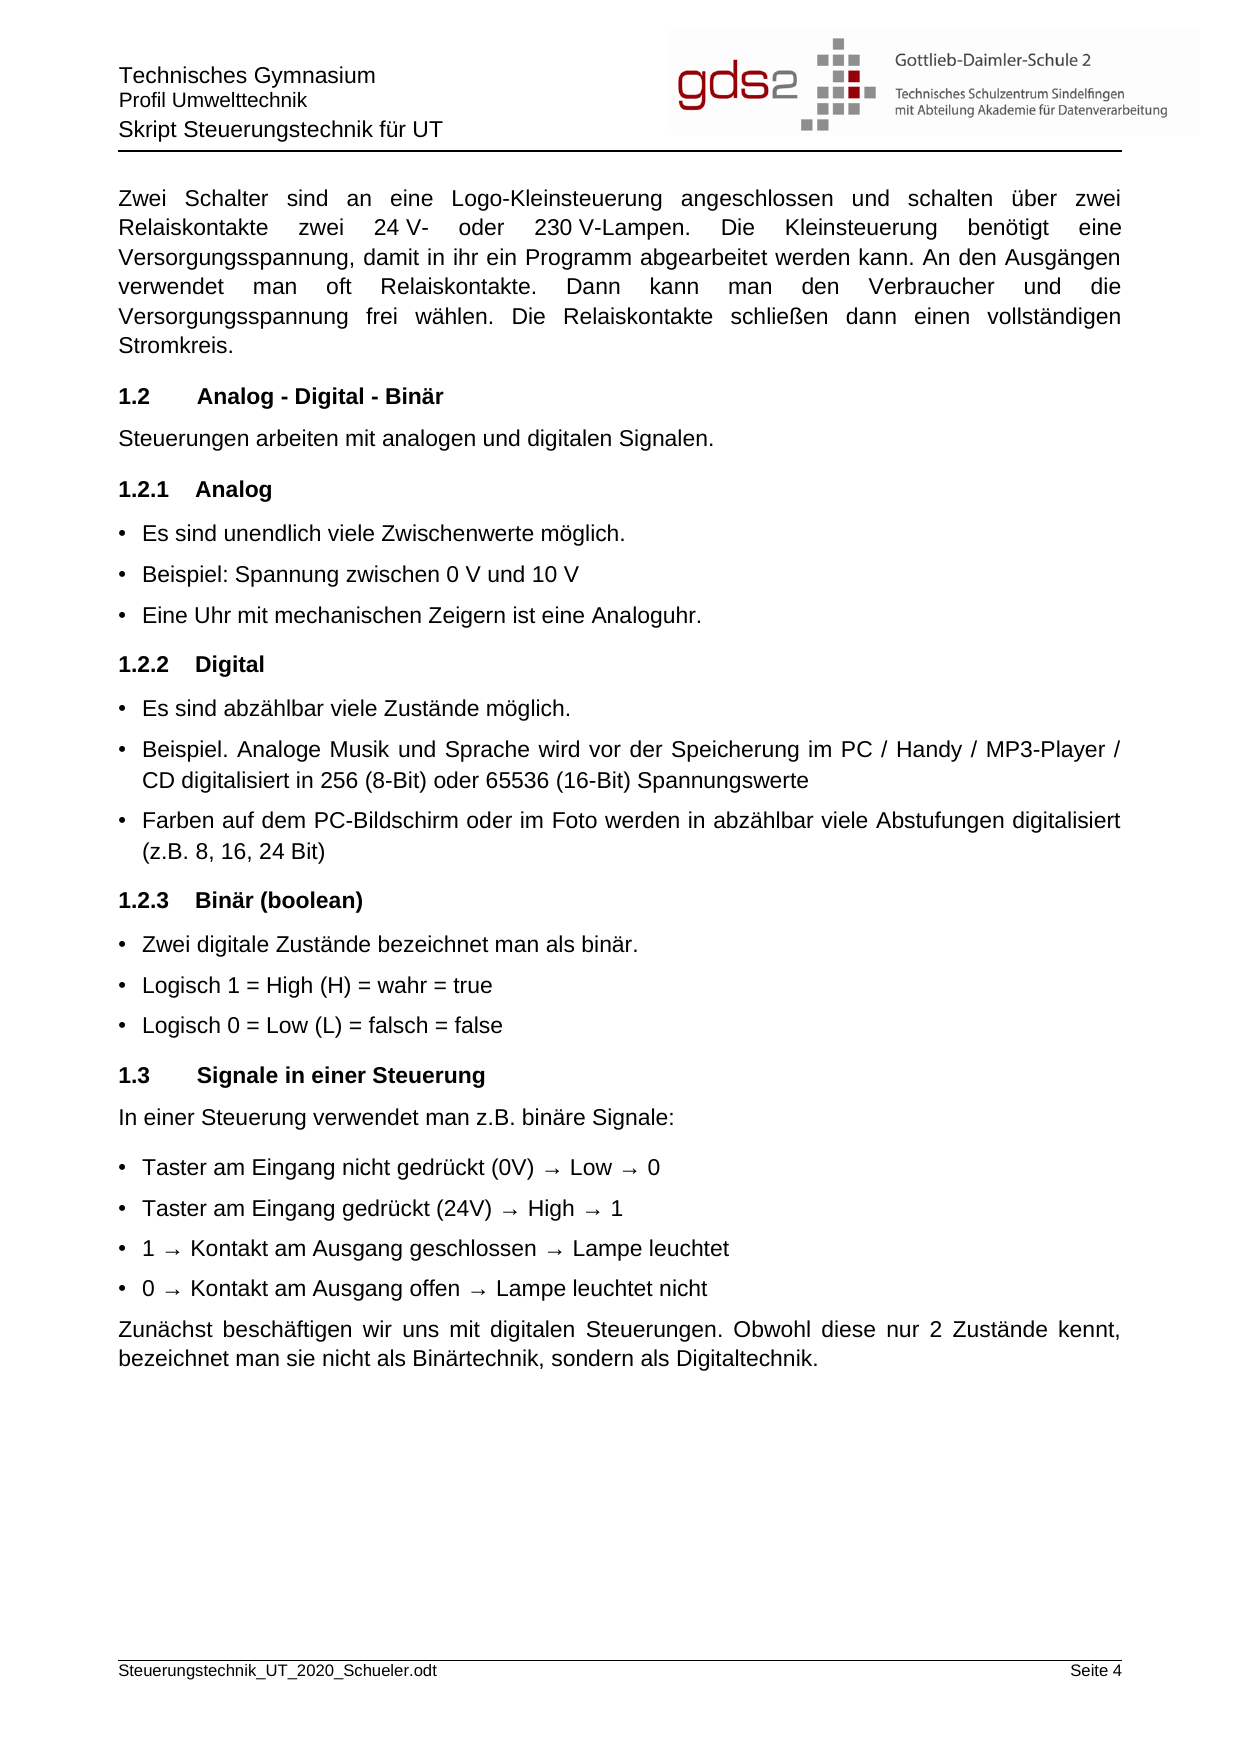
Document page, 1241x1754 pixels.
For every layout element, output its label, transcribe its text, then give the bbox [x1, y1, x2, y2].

list Logisch 0 = Low (L) = falsch = false [118, 1009, 1122, 1040]
list Taster am Eingang nicht gedrückt (0V) → Low → 0 [118, 1154, 1122, 1180]
list 0 → Kontakt am Ausgang offen → Lampe leuchtet nicht [118, 1272, 1122, 1303]
list Eine Uhr mit mechanischen Zeigern ist eine Analoguhr. [118, 598, 1122, 629]
subtitle Analog [118, 477, 1122, 503]
subtitle Digital [118, 652, 1122, 677]
subtitle Analog - Digital - Binär [118, 384, 1122, 410]
subtitle Signale in einer Steuerung [118, 1063, 1122, 1088]
list Logisch 1 = High (H) = wahr = true [118, 969, 1122, 1000]
list Beispiel. Analoge Musik und Sprache wird vor der Speicherung im PC / Handy / MP3-Player / CD digitalisiert in 256 (8-Bit) oder 65536 (16-Bit) Spannungswerte [118, 733, 1122, 794]
list Es sind unendlich viele Zwischenwerte möglich. [118, 521, 1122, 547]
text In einer Steuerung verwendet man z.B. binäre Signale: [118, 1101, 1122, 1130]
list Taster am Eingang gedrückt (24V) → High → 1 [118, 1192, 1122, 1222]
list Es sind abzählbar viele Zustände möglich. [118, 696, 1122, 721]
list 1 → Kontakt am Ausgang geschlossen → Lampe leuchtet [118, 1232, 1122, 1263]
picture [670, 28, 1201, 135]
text Zunächst beschäftigen wir uns mit digitalen Steuerungen. Obwohl diese nur 2 Zustände kennt, bezeichnet man sie nicht als Binärtechnik, sondern als Digitaltechnik. [118, 1312, 1122, 1371]
list Zwei digitale Zustände bezeichnet man als binär. [118, 932, 1122, 957]
text Steuerungen arbeiten mit analogen und digitalen Signalen. [118, 422, 1122, 452]
list Farben auf dem PC-Bildschirm oder im Foto werden in abzählbar viele Abstufungen digitalisiert (z.B. 8, 16, 24 Bit) [118, 804, 1122, 865]
list Beispiel: Spannung zwischen 0 V und 10 V [118, 558, 1122, 589]
subtitle Binär (boolean) [118, 888, 1122, 913]
text Zwei Schalter sind an eine Logo-Kleinsteuerung angeschlossen und schalten über zwei Relaiskontakte zwei 24 V- oder 230 V-Lampen. Die Kleinsteuerung benötigt eine Versorgungsspannung, damit in ihr ein Programm abgearbeitet werden kann. An den Ausgängen verwendet man oft Relaiskontakte. Dann kann man den Verbraucher und die Versorgungsspannung frei wählen. Die Relaiskontakte schließen dann einen vollständigen Stromkreis. [118, 182, 1122, 358]
